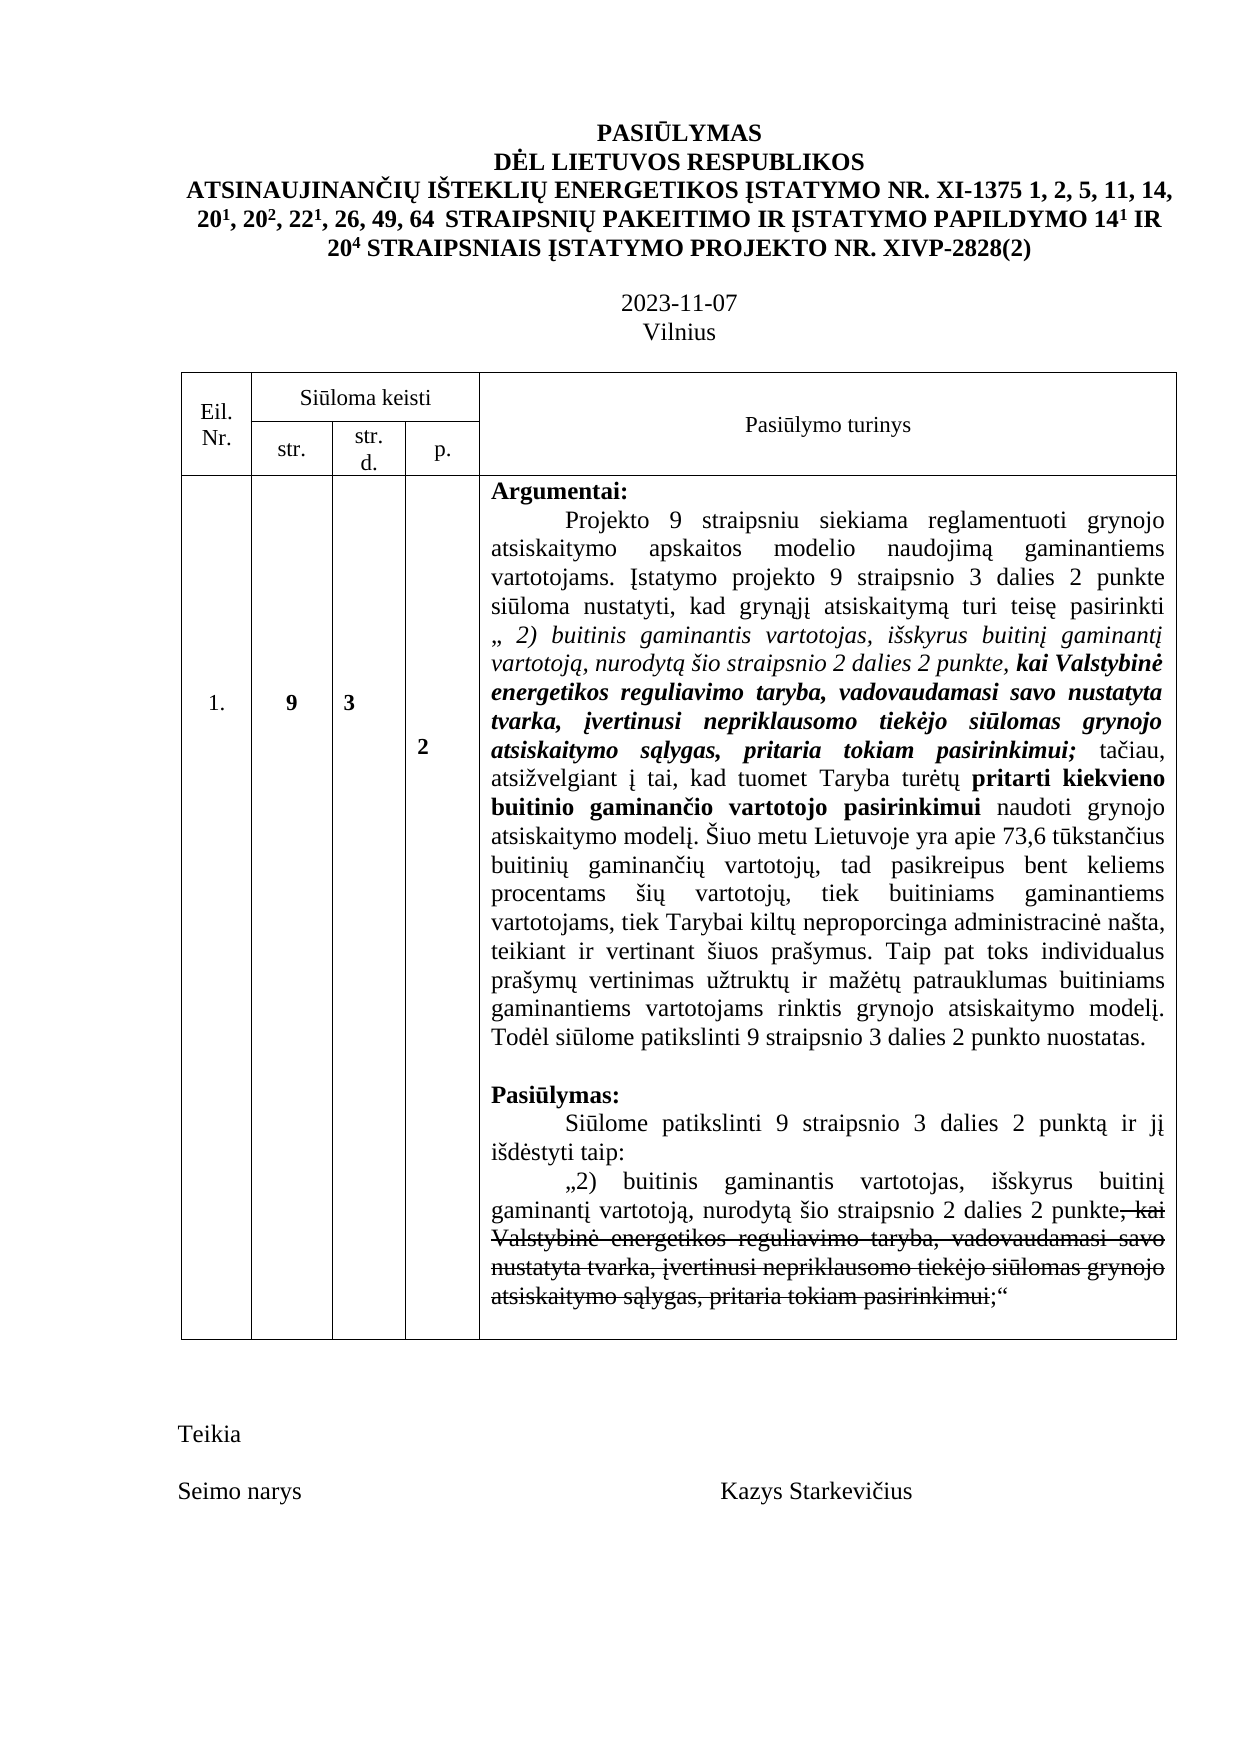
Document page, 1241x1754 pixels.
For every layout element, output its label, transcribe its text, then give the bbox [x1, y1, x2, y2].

table_cell 9 [252, 476, 332, 1338]
text Seimo narys Kazys Starkevičius [177, 1476, 1181, 1505]
table_cell 2 [406, 476, 479, 1338]
table_header Pasiūlymo turinys [480, 373, 1176, 475]
table_cell p. [406, 422, 479, 475]
text 2023-11-07 [177, 288, 1181, 317]
text PASIŪLYMAS [177, 118, 1181, 147]
table_cell Argumentai: Projekto 9 straipsniu siekiama reglamentuoti grynojo atsiskaitymo apskaitos modelio naudojimą gaminantiems vartotojams. Įstatymo projekto 9 straipsnio 3 dalies 2 punkte siūloma nustatyti, kad grynąjį atsiskaitymą turi teisę pasirinkti „ 2) buitinis gaminantis vartotojas, išskyrus buitinį gaminantį vartotoją, nurodytą šio straipsnio 2 dalies 2 punkte, kai Valstybinė energetikos reguliavimo taryba, vadovaudamasi savo nustatyta tvarka, įvertinusi nepriklausomo tiekėjo siūlomas grynojo atsiskaitymo sąlygas, pritaria tokiam pasirinkimui; tačiau, atsižvelgiant į tai, kad tuomet Taryba turėtų pritarti kiekvieno buitinio gaminančio vartotojo pasirinkimui naudoti grynojo atsiskaitymo modelį. Šiuo metu Lietuvoje yra apie 73,6 tūkstančius buitinių gaminančių vartotojų, tad pasikreipus bent keliems procentams šių vartotojų, tiek buitiniams gaminantiems vartotojams, tiek Tarybai kiltų neproporcinga administracinė našta, teikiant ir vertinant šiuos prašymus. Taip pat toks individualus prašymų vertinimas užtruktų ir mažėtų patrauklumas buitiniams gaminantiems vartotojams rinktis grynojo atsiskaitymo modelį. Todėl siūlome patikslinti 9 straipsnio 3 dalies 2 punkto nuostatas. Pasiūlymas: Siūlome patikslinti 9 straipsnio 3 dalies 2 punktą ir jį išdėstyti taip: „2) buitinis gaminantis vartotojas, išskyrus buitinį gaminantį vartotoją, nurodytą šio straipsnio 2 dalies 2 punkte, kai Valstybinė energetikos reguliavimo taryba, vadovaudamasi savo nustatyta tvarka, įvertinusi nepriklausomo tiekėjo siūlomas grynojo atsiskaitymo sąlygas, pritaria tokiam pasirinkimui;“ [480, 476, 1176, 1338]
text ATSINAUJINANČIŲ IŠTEKLIŲ ENERGETIKOS ĮSTATYMO NR. XI-1375 1, 2, 5, 11, 14, 201, 202, 221, 26, 49, 64 STRAIPSNIŲ PAKEITIMO IR ĮSTATYMO PAPILDYMO 141 IR 204 STRAIPSNIAIS ĮSTATYMO PROJEKTO nR. XIVP-2828(2) [177, 176, 1181, 262]
table_header Siūloma keisti [252, 373, 479, 421]
table_cell 3 [333, 476, 405, 1338]
text Vilnius [177, 317, 1181, 346]
table_cell 1. [182, 476, 251, 1338]
table_cell str. [252, 422, 332, 475]
text Teikia [177, 1419, 1181, 1447]
table_cell str. d. [333, 422, 405, 475]
text DĖL LIETUVOS RESPUBLIKOS [177, 147, 1181, 176]
table_header Eil. Nr. [182, 373, 251, 475]
